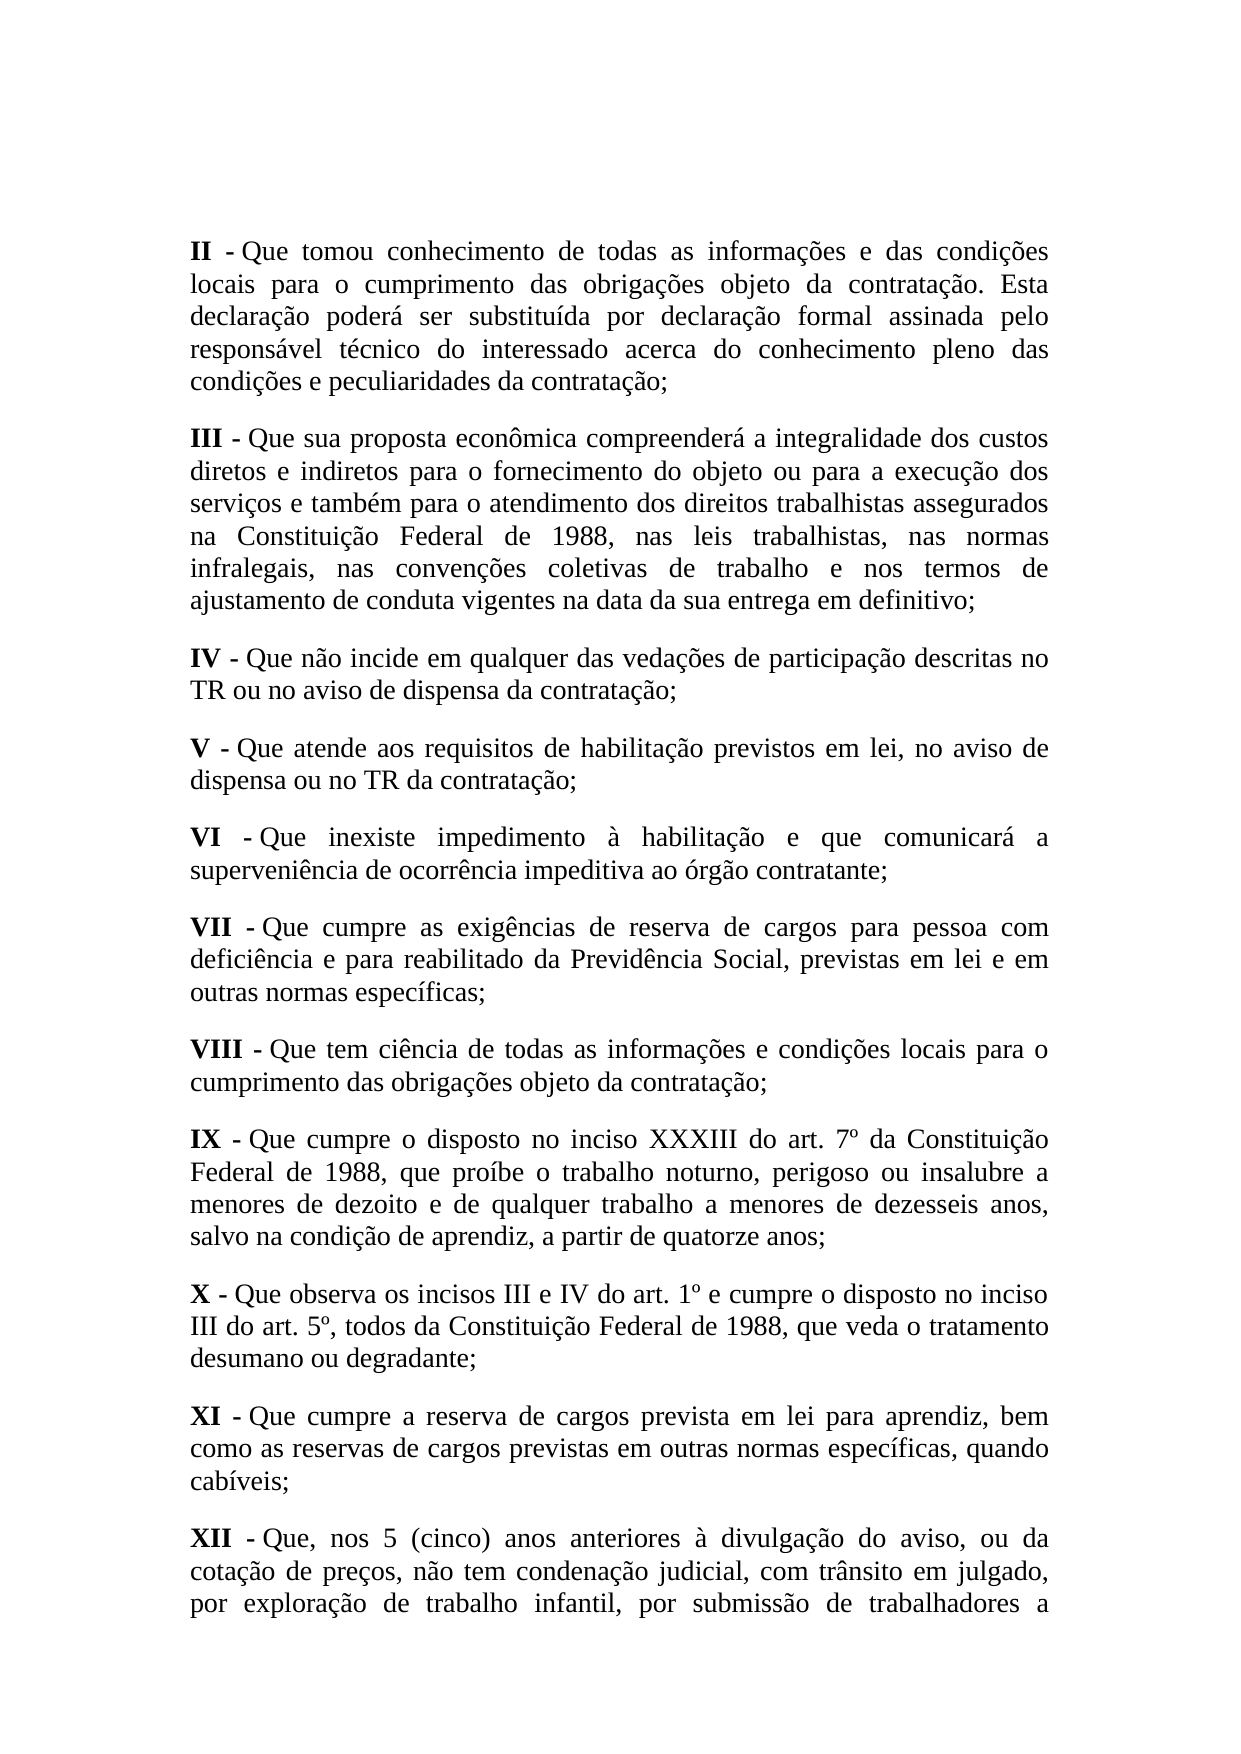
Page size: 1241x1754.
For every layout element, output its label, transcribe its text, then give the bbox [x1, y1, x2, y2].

text XII - Que, nos 5 (cinco) anos anteriores à divulgação do aviso, ou da cotação de preços, não tem condenação judicial, com trânsito em julgado, por exploração de trabalho infantil, por submissão de trabalhadores a [190, 1521, 1051, 1618]
text X - Que observa os incisos III e IV do art. 1º e cumpre o disposto no inciso III do art. 5º, todos da Constituição Federal de 1988, que veda o tratamento desumano ou degradante; [190, 1277, 1051, 1374]
text VIII - Que tem ciência de todas as informações e condições locais para o cumprimento das obrigações objeto da contratação; [190, 1032, 1051, 1097]
text V - Que atende aos requisitos de habilitação previstos em lei, no aviso de dispensa ou no TR da contratação; [190, 731, 1051, 795]
text IX - Que cumpre o disposto no inciso XXXIII do art. 7º da Constituição Federal de 1988, que proíbe o trabalho noturno, perigoso ou insalubre a menores de dezoito e de qualquer trabalho a menores de dezesseis anos, salvo na condição de aprendiz, a partir de quatorze anos; [190, 1122, 1051, 1252]
text II - Que tomou conhecimento de todas as informações e das condições locais para o cumprimento das obrigações objeto da contratação. Esta declaração poderá ser substituída por declaração formal assinada pelo responsável técnico do interessado acerca do conhecimento pleno das condições e peculiaridades da contratação; [190, 234, 1051, 396]
text XI - Que cumpre a reserva de cargos prevista em lei para aprendiz, bem como as reservas de cargos previstas em outras normas específicas, quando cabíveis; [190, 1399, 1051, 1496]
text VI - Que inexiste impedimento à habilitação e que comunicará a superveniência de ocorrência impeditiva ao órgão contratante; [190, 820, 1051, 885]
text III - Que sua proposta econômica compreenderá a integralidade dos custos diretos e indiretos para o fornecimento do objeto ou para a execução dos serviços e também para o atendimento dos direitos trabalhistas assegurados na Constituição Federal de 1988, nas leis trabalhistas, nas normas infralegais, nas convenções coletivas de trabalho e nos termos de ajustamento de conduta vigentes na data da sua entrega em definitivo; [190, 421, 1051, 616]
text IV - Que não incide em qualquer das vedações de participação descritas no TR ou no aviso de dispensa da contratação; [190, 641, 1051, 706]
text VII - Que cumpre as exigências de reserva de cargos para pessoa com deficiência e para reabilitado da Previdência Social, previstas em lei e em outras normas específicas; [190, 910, 1051, 1007]
